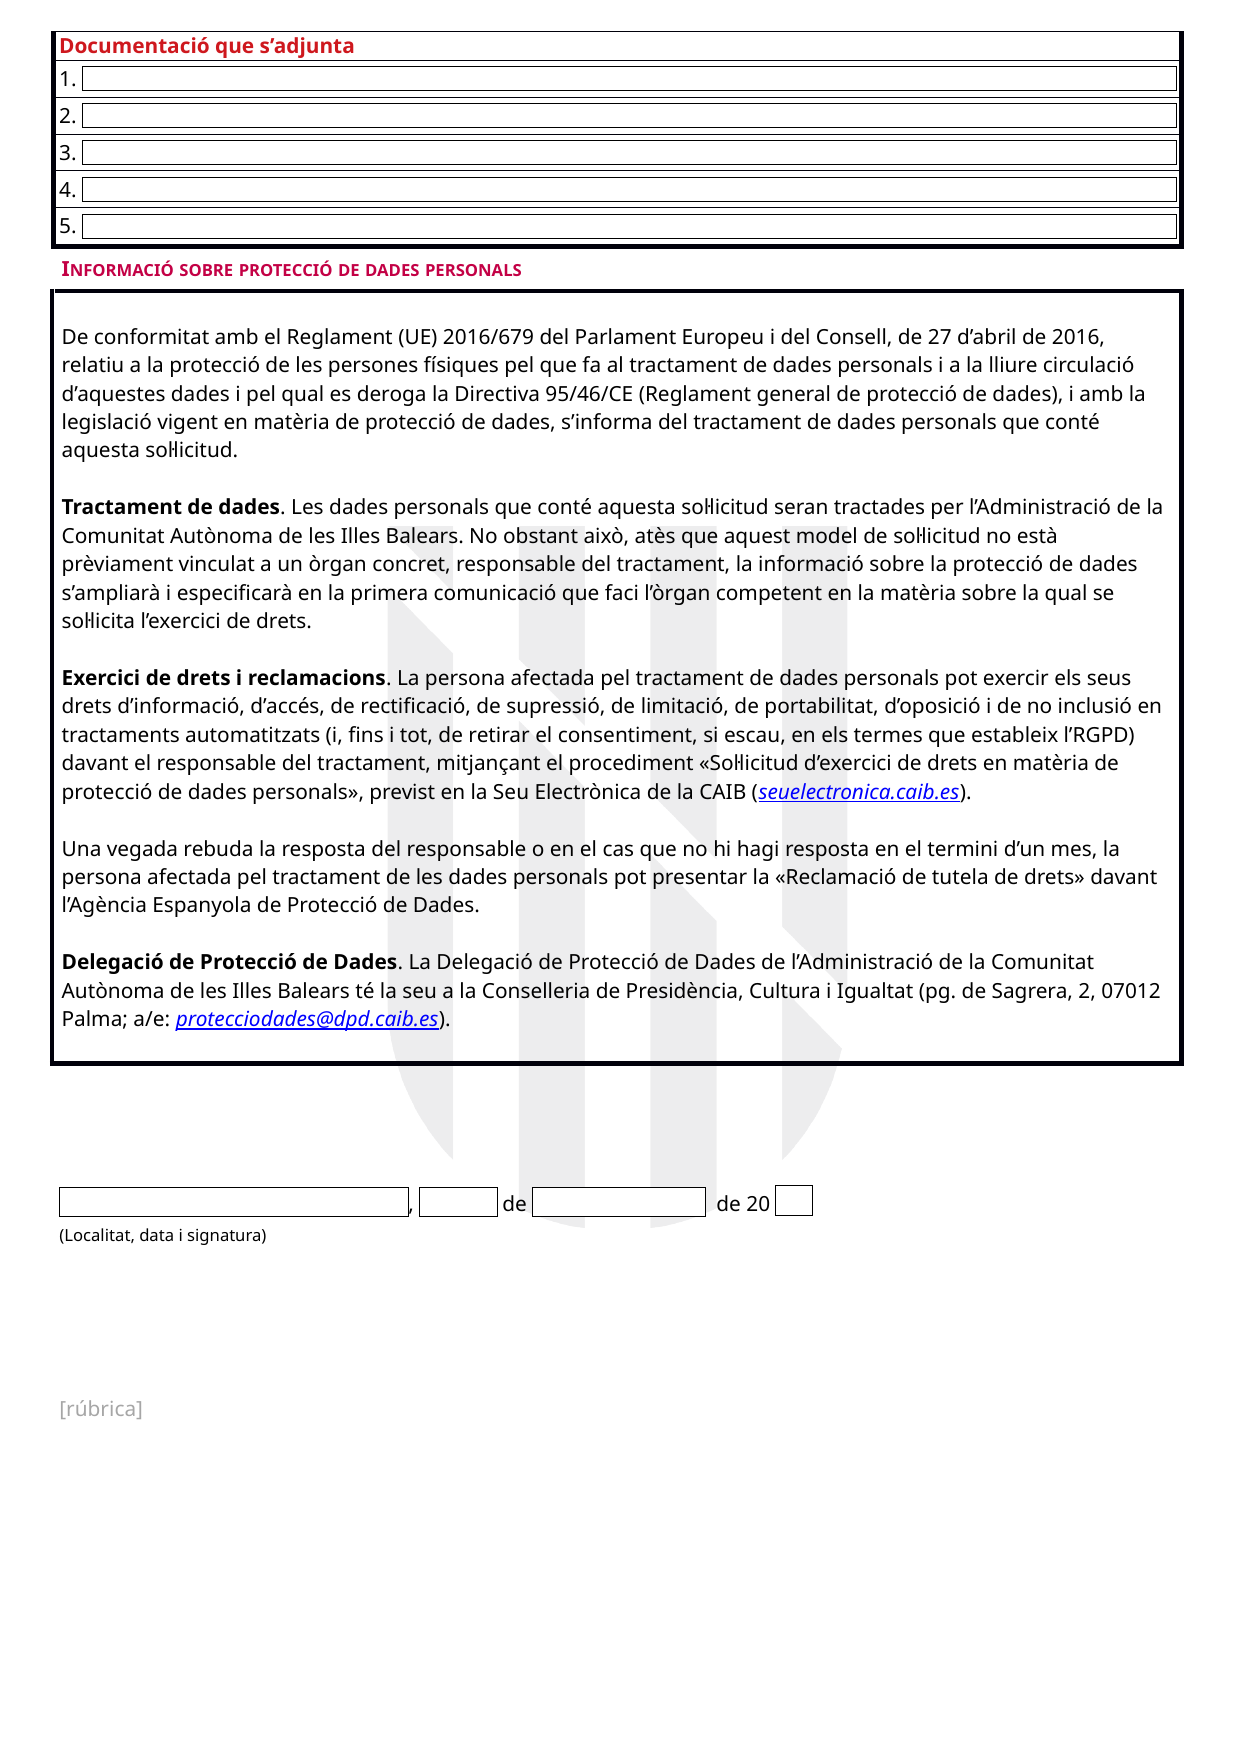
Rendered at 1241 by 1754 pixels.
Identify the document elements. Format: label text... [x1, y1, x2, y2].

table_cell 4. [56, 171, 1179, 207]
text , de de 20 [59, 1186, 1181, 1217]
table_cell 2. [56, 98, 1179, 133]
table_cell 1. [56, 61, 1179, 97]
text [rúbrica] [59, 1394, 1181, 1422]
table_cell 3. [56, 135, 1179, 170]
table_cell 5. [56, 208, 1179, 244]
picture [387, 1066, 848, 1186]
table_cell Documentació que s’adjunta [56, 32, 1179, 60]
table_header Informació sobre protecció de dades personals [52, 249, 1181, 289]
table_cell De conformitat amb el Reglament (UE) 2016/679 del Parlament Europeu i del Consell, de 27 d’abril de 2016, relatiu a la protecció de les persones físiques pel que fa al tractament de dades personals i a la lliure circulació d’aquestes dades i pel qual es deroga la Directiva 95/46/CE (Reglament general de protecció de dades), i amb la legislació vigent en matèria de protecció de dades, s’informa del tractament de dades personals que conté aquesta sol·licitud. Tractament de dades. Les dades personals que conté aquesta sol·licitud seran tractades per l’Administració de la Comunitat Autònoma de les Illes Balears. No obstant això, atès que aquest model de sol·licitud no està prèviament vinculat a un òrgan concret, responsable del tractament, la informació sobre la protecció de dades s’ampliarà i especificarà en la primera comunicació que faci l’òrgan competent en la matèria sobre la qual se sol·licita l’exercici de drets. Exercici de drets i reclamacions. La persona afectada pel tractament de dades personals pot exercir els seus drets d’informació, d’accés, de rectificació, de supressió, de limitació, de portabilitat, d’oposició i de no inclusió en tractaments automatitzats (i, fins i tot, de retirar el consentiment, si escau, en els termes que estableix l’RGPD) davant el responsable del tractament, mitjançant el procediment «Sol·licitud d’exercici de drets en matèria de protecció de dades personals», previst en la Seu Electrònica de la CAIB (seuelectronica.caib.es). Una vegada rebuda la resposta del responsable o en el cas que no hi hagi resposta en el termini d’un mes, la persona afectada pel tractament de les dades personals pot presentar la «Reclamació de tutela de drets» davant l’Agència Espanyola de Protecció de Dades. Delegació de Protecció de Dades. La Delegació de Protecció de Dades de l’Administració de la Comunitat Autònoma de les Illes Balears té la seu a la Conselleria de Presidència, Cultura i Igualtat (pg. de Sagrera, 2, 07012 Palma; a/e: protecciodades@dpd.caib.es). [54, 290, 1179, 1061]
picture [387, 1217, 848, 1223]
text (Localitat, data i signatura) [59, 1223, 1181, 1246]
